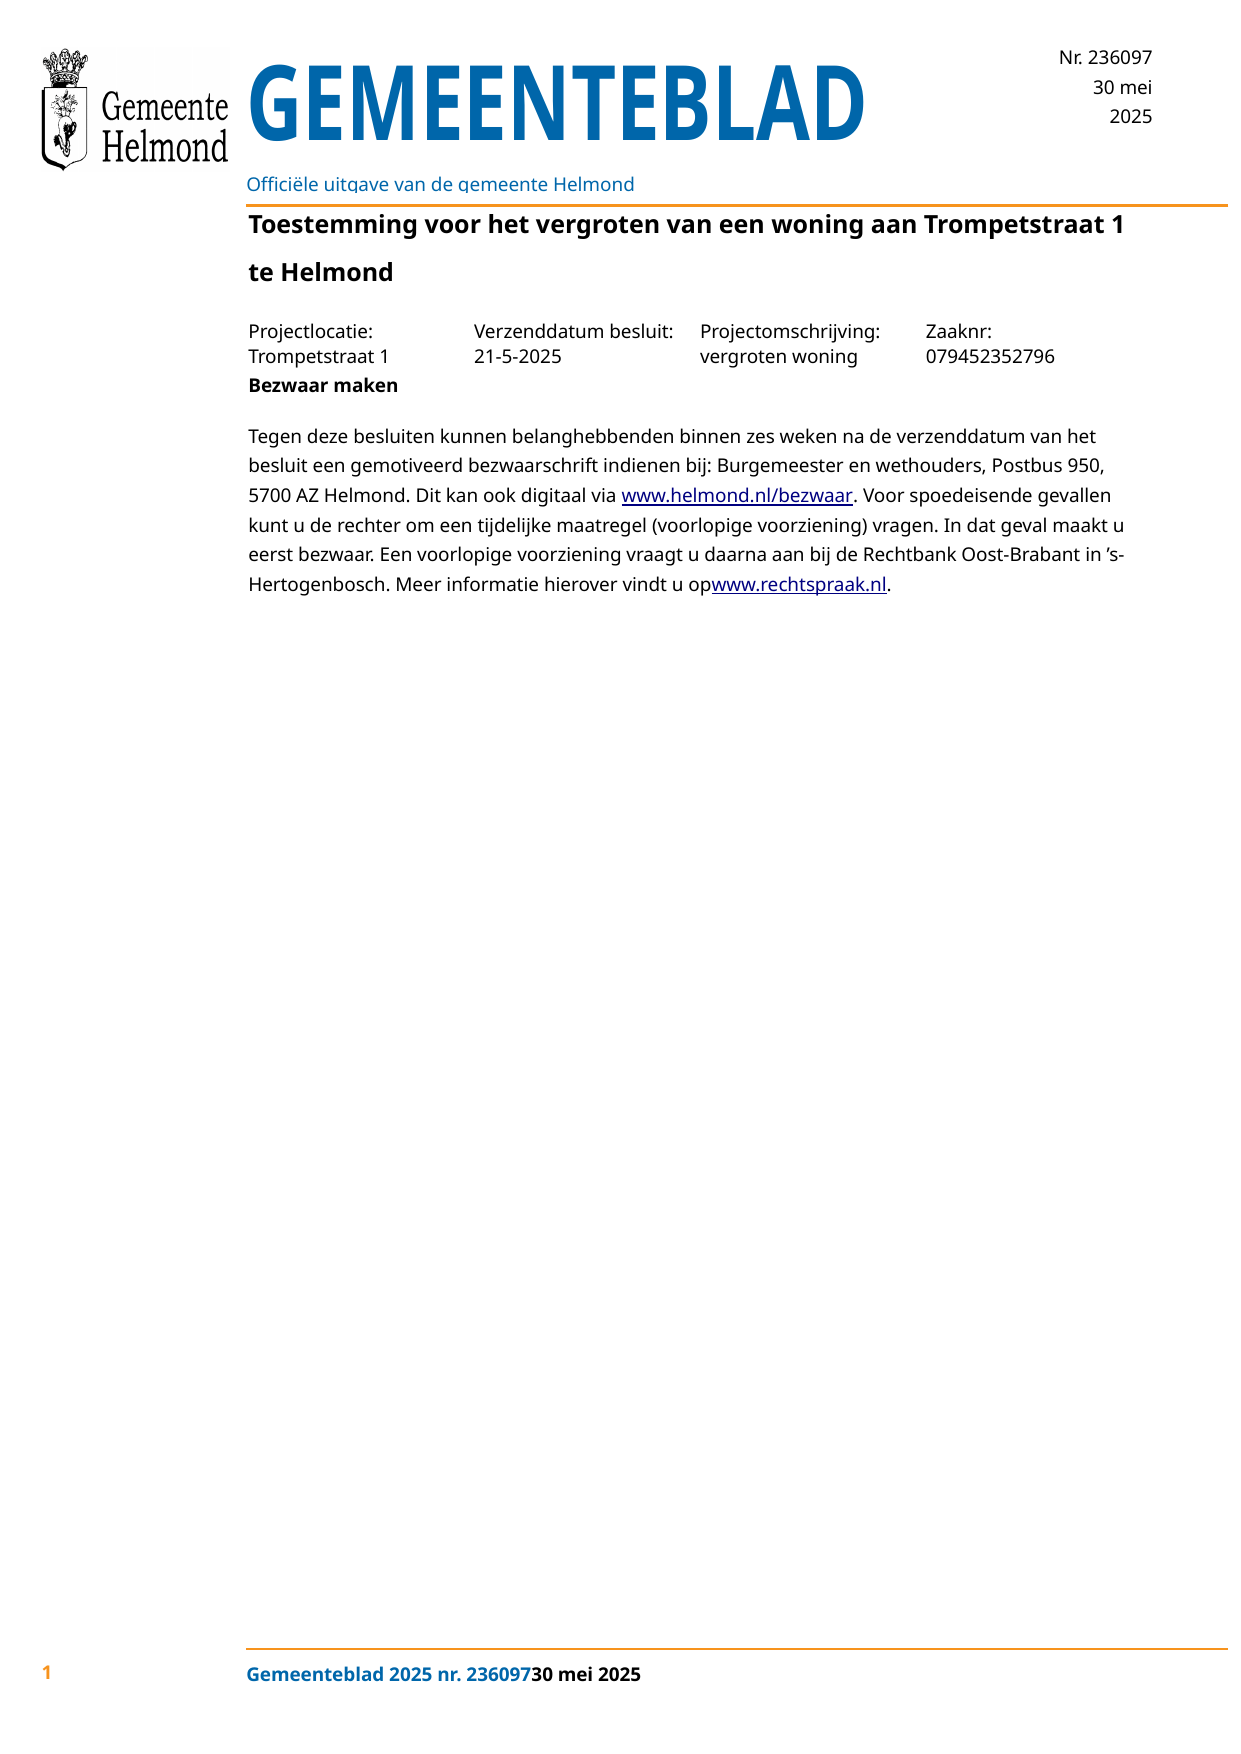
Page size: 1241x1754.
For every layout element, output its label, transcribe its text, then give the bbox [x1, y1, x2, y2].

table_cell vergroten woning [700, 344, 926, 369]
text Bezwaar maken [248, 373, 1152, 398]
table_cell 21-5-2025 [474, 344, 700, 369]
picture [41, 47, 231, 172]
table_header Verzenddatum besluit: [474, 318, 700, 344]
table_header Projectomschrijving: [700, 318, 926, 344]
table_cell Trompetstraat 1 [248, 344, 474, 369]
table_header Zaaknr: [926, 318, 1152, 344]
text Toestemming voor het vergroten van een woning aan Trompetstraat 1 te Helmond [248, 207, 1152, 288]
table_cell 079452352796 [926, 344, 1152, 369]
table_header Projectlocatie: [248, 318, 474, 344]
text Tegen deze besluiten kunnen belanghebbenden binnen zes weken na de verzenddatum van het besluit een gemotiveerd bezwaarschrift indienen bij: Burgemeester en wethouders, Postbus 950, 5700 AZ Helmond. Dit kan ook digitaal via www.helmond.nl/bezwaar. Voor spoedeisende gevallen kunt u de rechter om een tijdelijke maatregel (voorlopige voorziening) vragen. In dat geval maakt u eerst bezwaar. Een voorlopige voorziening vraagt u daarna aan bij de Rechtbank Oost-Brabant in ’s-Hertogenbosch. Meer informatie hierover vindt u opwww.rechtspraak.nl. [248, 423, 1152, 597]
